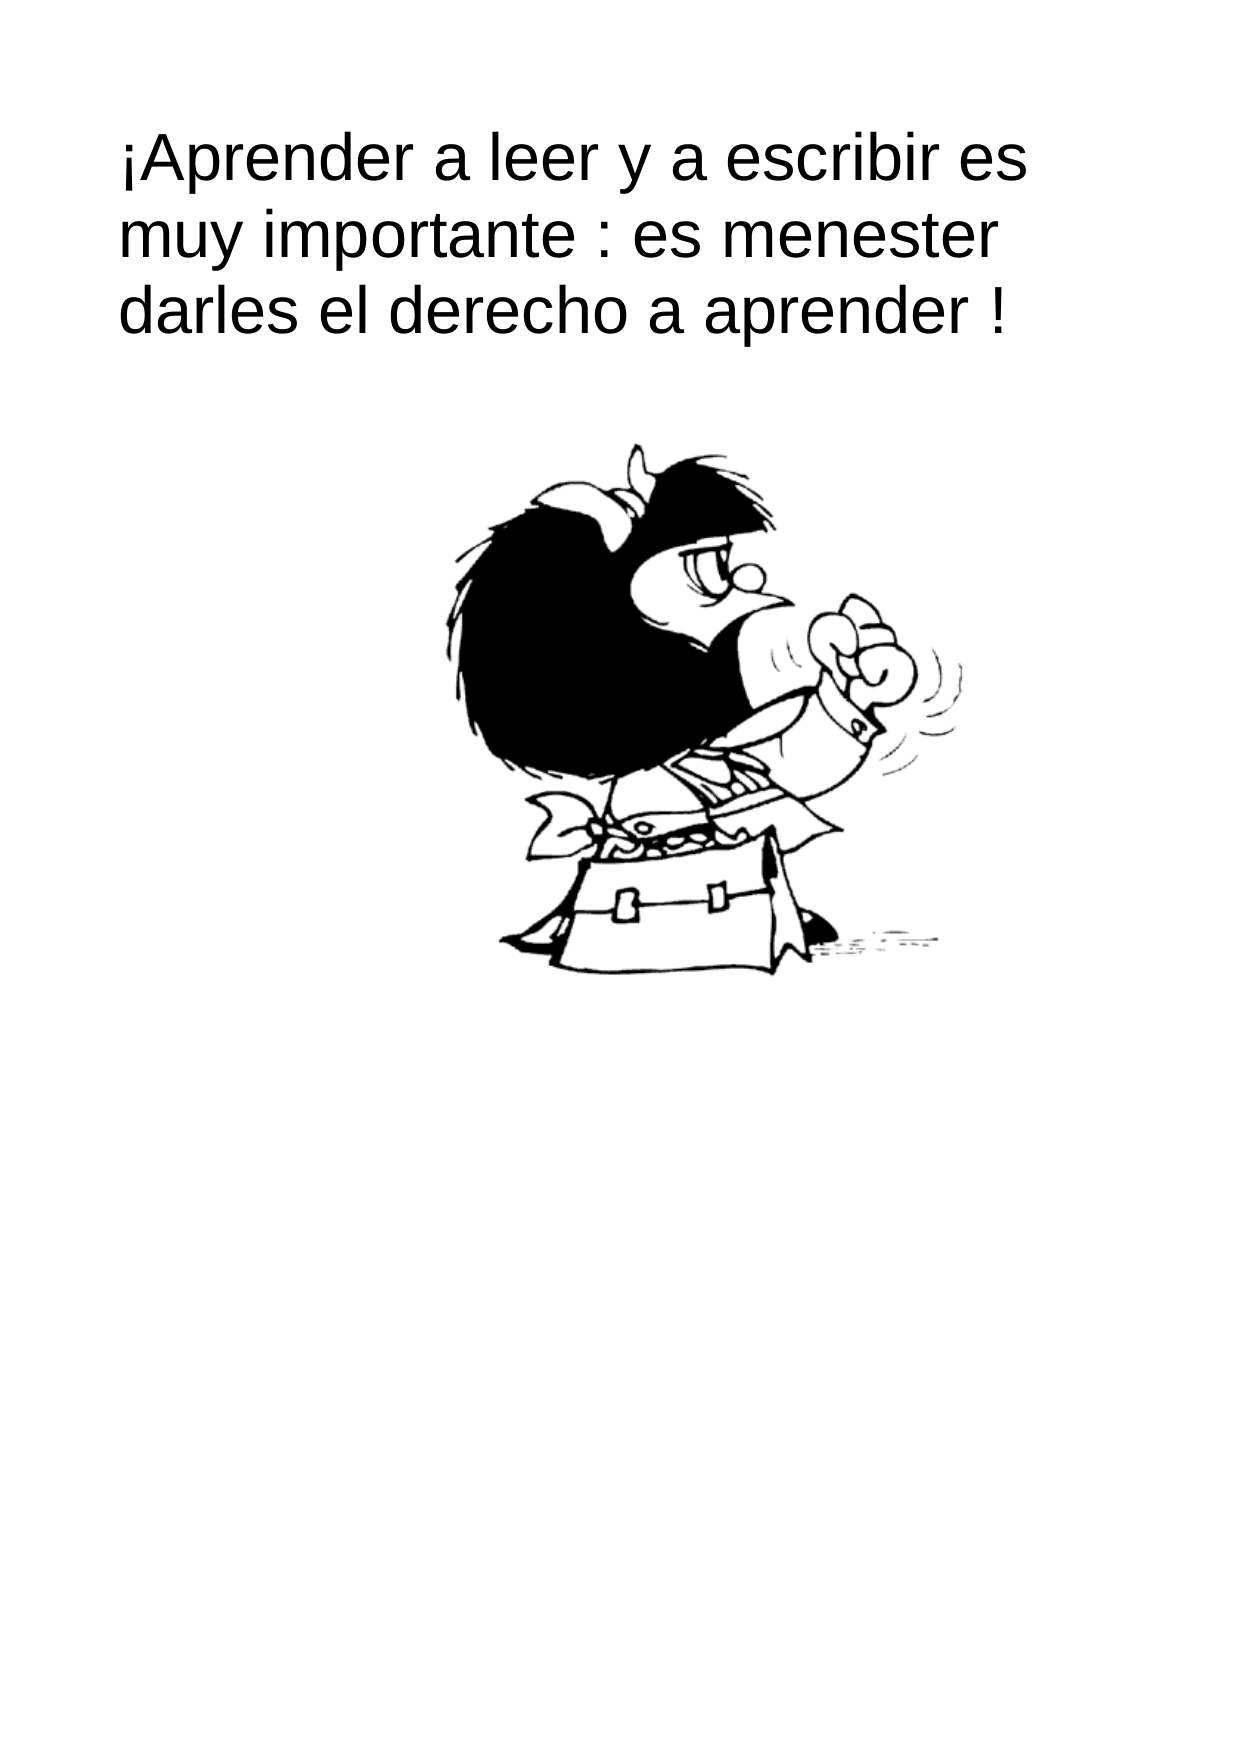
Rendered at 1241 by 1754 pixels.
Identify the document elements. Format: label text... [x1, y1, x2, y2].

picture [290, 403, 1092, 991]
text ¡Aprender a leer y a escribir es muy importante : es menester darles el derecho a aprender ! [118, 118, 1122, 348]
